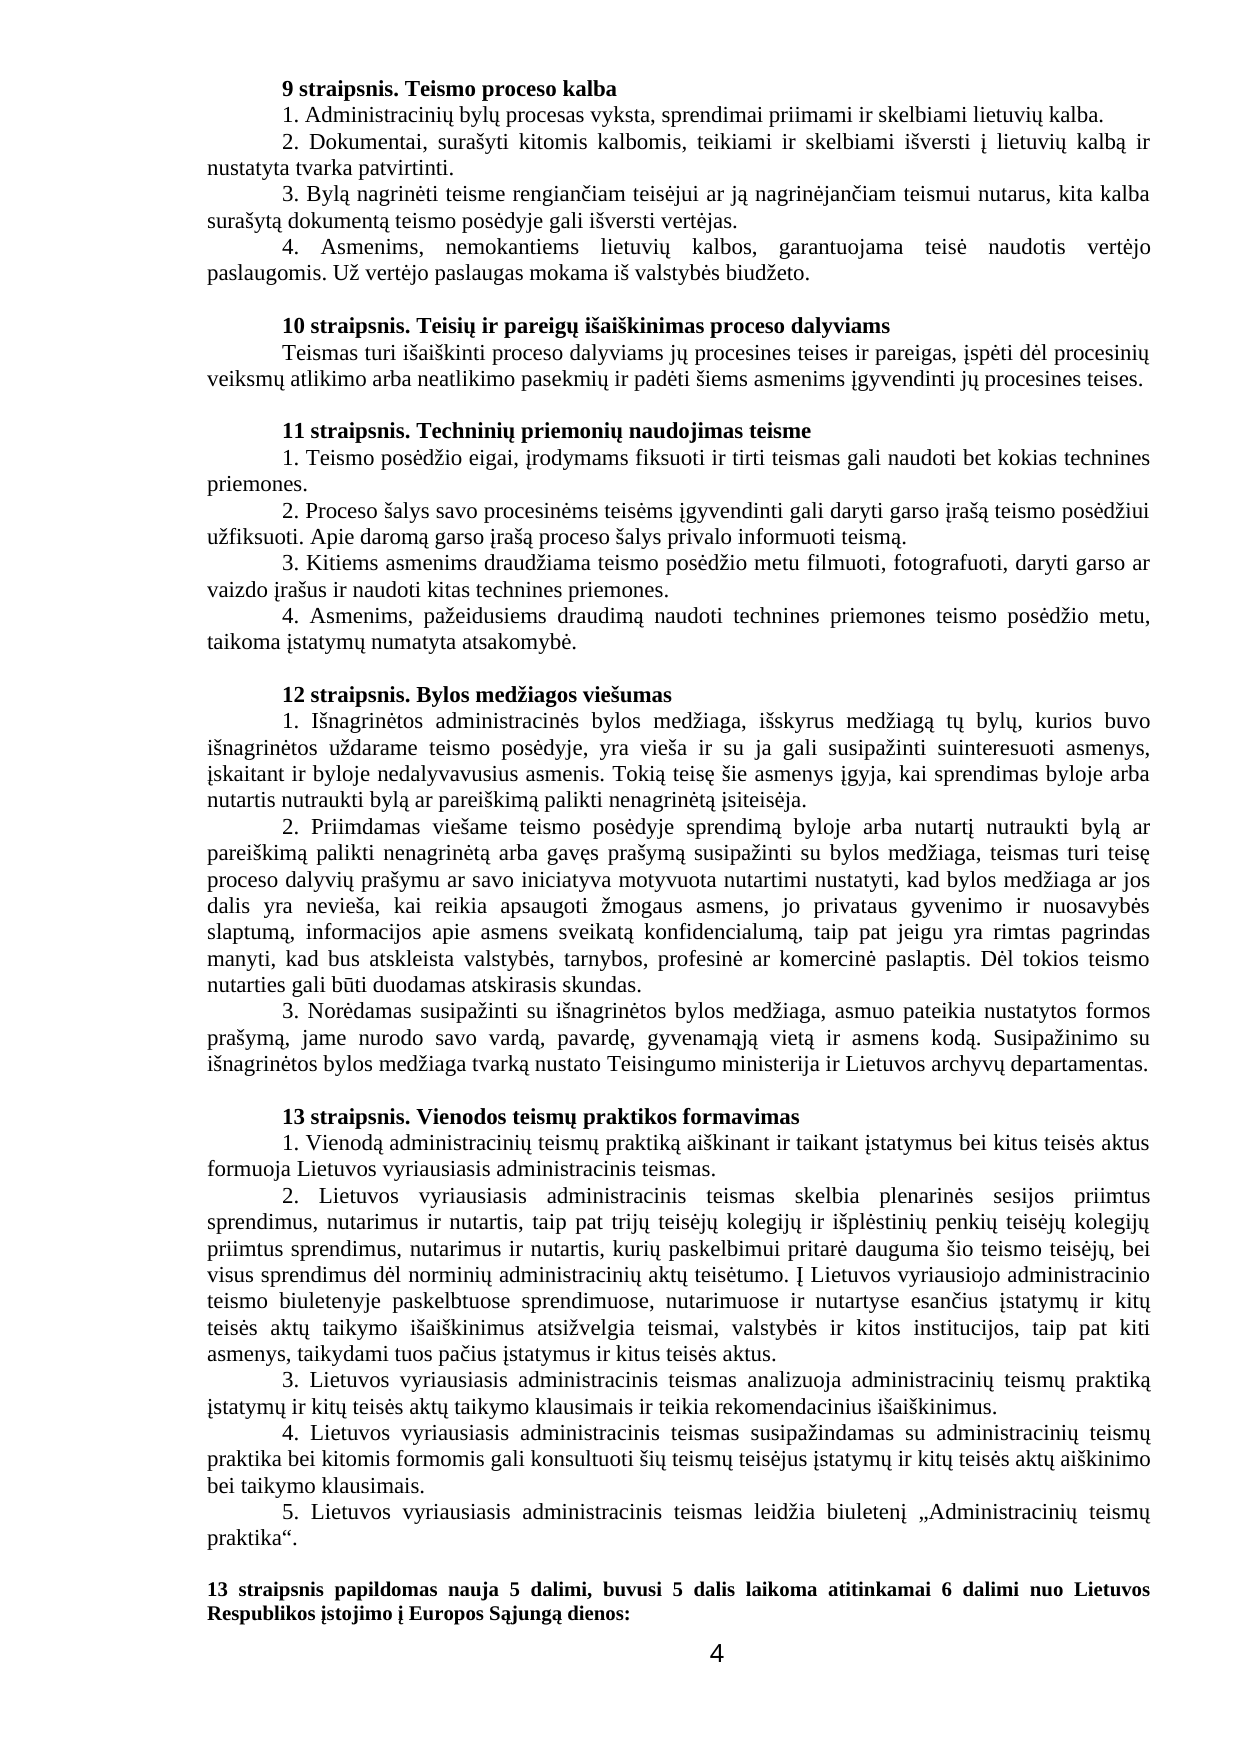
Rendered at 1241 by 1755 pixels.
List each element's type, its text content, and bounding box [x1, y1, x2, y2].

text Teismas turi išaiškinti proceso dalyviams jų procesines teises ir pareigas, įspėti dėl procesinių veiksmų atlikimo arba neatlikimo pasekmių ir padėti šiems asmenims įgyvendinti jų procesines teises. [207, 338, 1152, 391]
text 13 straipsnis. Vienodos teismų praktikos formavimas [207, 1103, 1152, 1129]
text 3. Lietuvos vyriausiasis administracinis teismas analizuoja administracinių teismų praktiką įstatymų ir kitų teisės aktų taikymo klausimais ir teikia rekomendacinius išaiškinimus. [207, 1366, 1152, 1419]
text 2. Priimdamas viešame teismo posėdyje sprendimą byloje arba nutartį nutraukti bylą ar pareiškimą palikti nenagrinėtą arba gavęs prašymą susipažinti su bylos medžiaga, teismas turi teisę proceso dalyvių prašymu ar savo iniciatyva motyvuota nutartimi nustatyti, kad bylos medžiaga ar jos dalis yra nevieša, kai reikia apsaugoti žmogaus asmens, jo privataus gyvenimo ir nuosavybės slaptumą, informacijos apie asmens sveikatą konfidencialumą, taip pat jeigu yra rimtas pagrindas manyti, kad bus atskleista valstybės, tarnybos, profesinė ar komercinė paslaptis. Dėl tokios teismo nutarties gali būti duodamas atskirasis skundas. [207, 813, 1152, 997]
text 11 straipsnis. Techninių priemonių naudojimas teisme [207, 418, 1152, 444]
text 4. Asmenims, nemokantiems lietuvių kalbos, garantuojama teisė naudotis vertėjo paslaugomis. Už vertėjo paslaugas mokama iš valstybės biudžeto. [207, 233, 1152, 286]
text 2. Proceso šalys savo procesinėms teisėms įgyvendinti gali daryti garso įrašą teismo posėdžiui užfiksuoti. Apie daromą garso įrašą proceso šalys privalo informuoti teismą. [207, 497, 1152, 549]
text 3. Norėdamas susipažinti su išnagrinėtos bylos medžiaga, asmuo pateikia nustatytos formos prašymą, jame nurodo savo vardą, pavardę, gyvenamąją vietą ir asmens kodą. Susipažinimo su išnagrinėtos bylos medžiaga tvarką nustato Teisingumo ministerija ir Lietuvos archyvų departamentas. [207, 997, 1152, 1076]
text 5. Lietuvos vyriausiasis administracinis teismas leidžia biuletenį „Administracinių teismų praktika“. [207, 1498, 1152, 1551]
text 10 straipsnis. Teisių ir pareigų išaiškinimas proceso dalyviams [207, 312, 1152, 338]
text 1. Vienodą administracinių teismų praktiką aiškinant ir taikant įstatymus bei kitus teisės aktus formuoja Lietuvos vyriausiasis administracinis teismas. [207, 1129, 1152, 1182]
text 1. Administracinių bylų procesas vyksta, sprendimai priimami ir skelbiami lietuvių kalba. [207, 101, 1152, 128]
text 9 straipsnis. Teismo proceso kalba [207, 75, 1152, 101]
text 3. Kitiems asmenims draudžiama teismo posėdžio metu filmuoti, fotografuoti, daryti garso ar vaizdo įrašus ir naudoti kitas technines priemones. [207, 549, 1152, 602]
text 1. Teismo posėdžio eigai, įrodymams fiksuoti ir tirti teismas gali naudoti bet kokias technines priemones. [207, 444, 1152, 497]
text 2. Dokumentai, surašyti kitomis kalbomis, teikiami ir skelbiami išversti į lietuvių kalbą ir nustatyta tvarka patvirtinti. [207, 128, 1152, 180]
text 3. Bylą nagrinėti teisme rengiančiam teisėjui ar ją nagrinėjančiam teismui nutarus, kita kalba surašytą dokumentą teismo posėdyje gali išversti vertėjas. [207, 180, 1152, 233]
text 1. Išnagrinėtos administracinės bylos medžiaga, išskyrus medžiagą tų bylų, kurios buvo išnagrinėtos uždarame teismo posėdyje, yra vieša ir su ja gali susipažinti suinteresuoti asmenys, įskaitant ir byloje nedalyvavusius asmenis. Tokią teisę šie asmenys įgyja, kai sprendimas byloje arba nutartis nutraukti bylą ar pareiškimą palikti nenagrinėtą įsiteisėja. [207, 707, 1152, 813]
text 2. Lietuvos vyriausiasis administracinis teismas skelbia plenarinės sesijos priimtus sprendimus, nutarimus ir nutartis, taip pat trijų teisėjų kolegijų ir išplėstinių penkių teisėjų kolegijų priimtus sprendimus, nutarimus ir nutartis, kurių paskelbimui pritarė dauguma šio teismo teisėjų, bei visus sprendimus dėl norminių administracinių aktų teisėtumo. Į Lietuvos vyriausiojo administracinio teismo biuletenyje paskelbtuose sprendimuose, nutarimuose ir nutartyse esančius įstatymų ir kitų teisės aktų taikymo išaiškinimus atsižvelgia teismai, valstybės ir kitos institucijos, taip pat kiti asmenys, taikydami tuos pačius įstatymus ir kitus teisės aktus. [207, 1182, 1152, 1366]
text 4. Asmenims, pažeidusiems draudimą naudoti technines priemones teismo posėdžio metu, taikoma įstatymų numatyta atsakomybė. [207, 602, 1152, 655]
text 12 straipsnis. Bylos medžiagos viešumas [207, 681, 1152, 707]
text 13 straipsnis papildomas nauja 5 dalimi, buvusi 5 dalis laikoma atitinkamai 6 dalimi nuo Lietuvos Respublikos įstojimo į Europos Sąjungą dienos: [207, 1577, 1152, 1625]
text 4. Lietuvos vyriausiasis administracinis teismas susipažindamas su administracinių teismų praktika bei kitomis formomis gali konsultuoti šių teismų teisėjus įstatymų ir kitų teisės aktų aiškinimo bei taikymo klausimais. [207, 1419, 1152, 1498]
